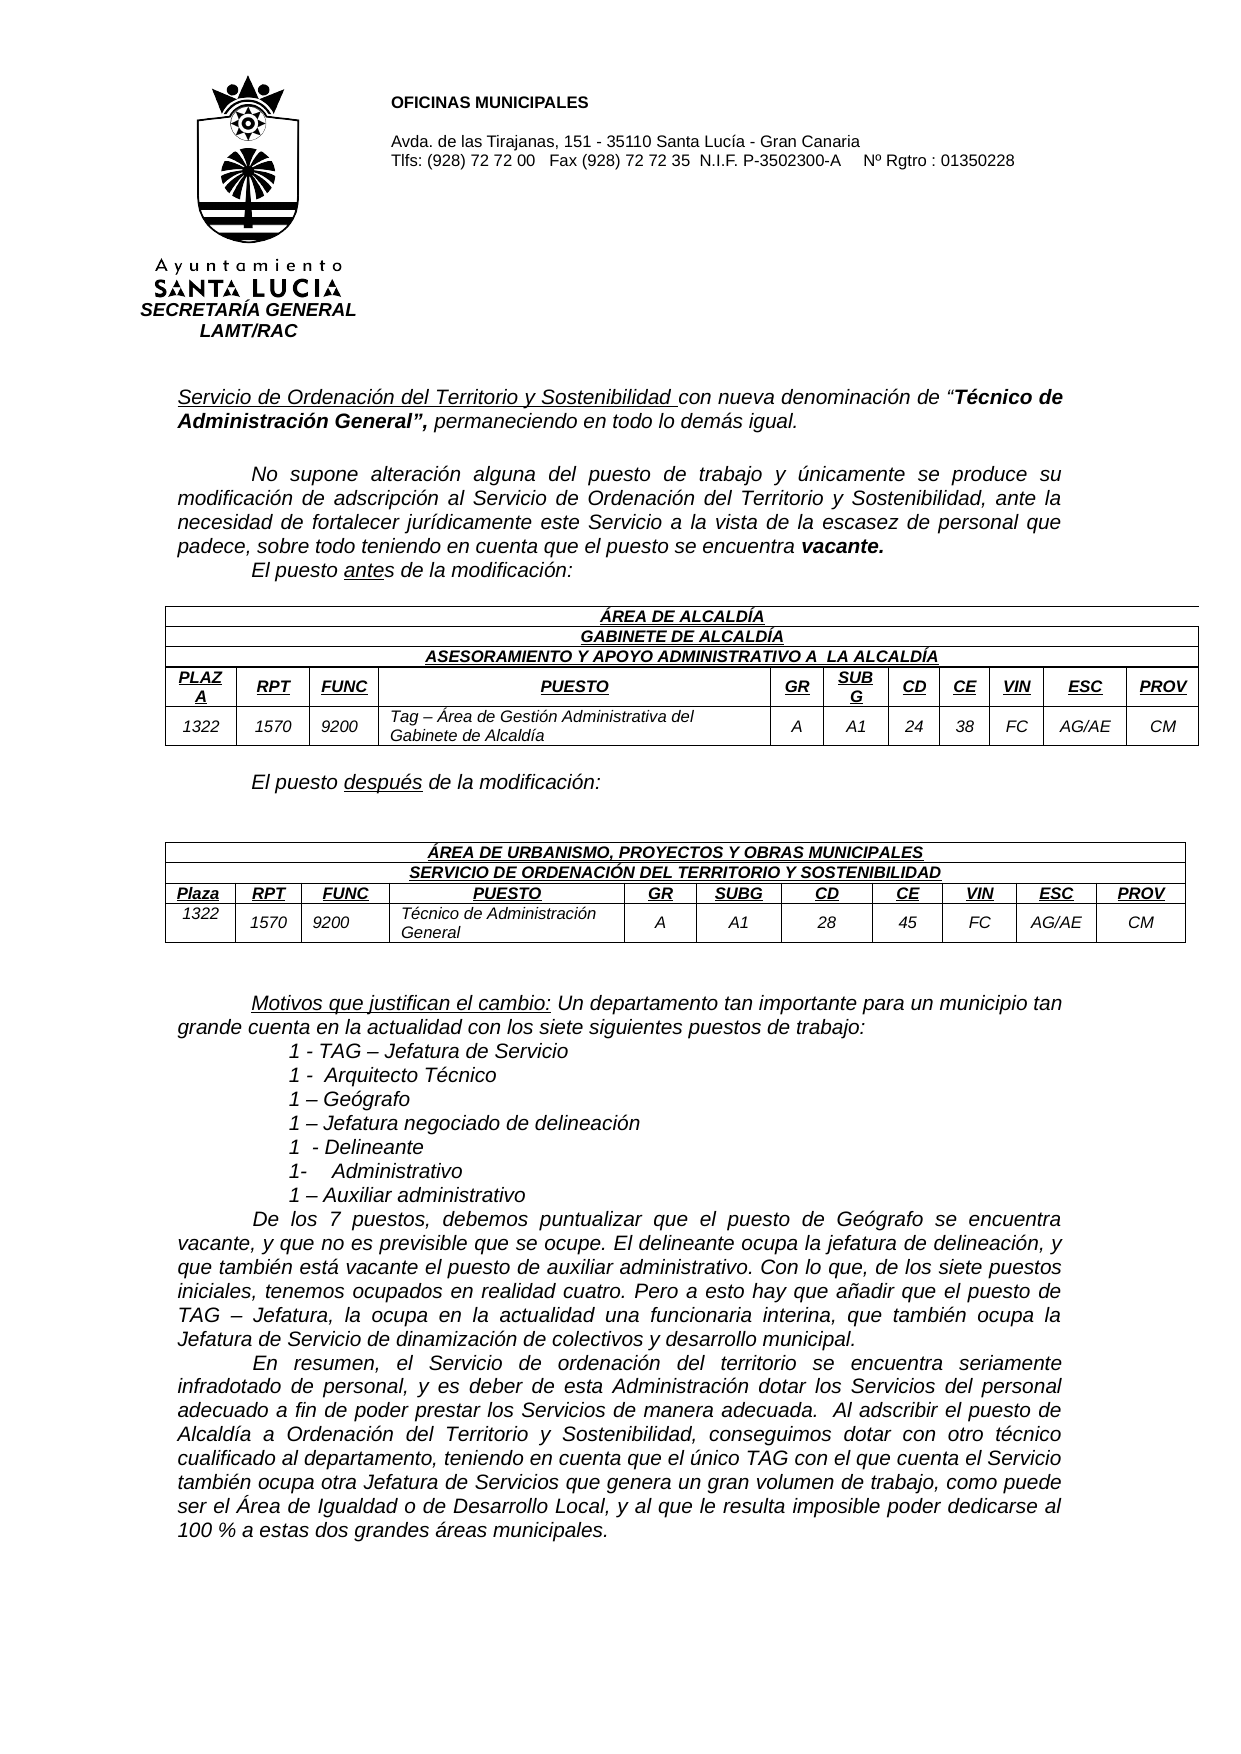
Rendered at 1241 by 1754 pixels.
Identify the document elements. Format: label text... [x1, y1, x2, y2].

table_cell CM [1097, 904, 1185, 942]
list 1 - TAG – Jefatura de Servicio [288, 1039, 1063, 1063]
table_cell SUBG [697, 884, 781, 903]
text El puesto antes de la modificación: [177, 558, 1063, 582]
table_cell Técnico de Administración General [390, 904, 624, 942]
table_cell A [625, 904, 696, 942]
table_cell A1 [824, 707, 888, 745]
text En resumen, el Servicio de ordenación del territorio se encuentra seriamente infradotado de personal, y es deber de esta Administración dotar los Servicios del personal adecuado a fin de poder prestar los Servicios de manera adecuada. Al adscribir el puesto de Alcaldía a Ordenación del Territorio y Sostenibilidad, conseguimos dotar con otro técnico cualificado al departamento, teniendo en cuenta que el único TAG con el que cuenta el Servicio también ocupa otra Jefatura de Servicios que genera un gran volumen de trabajo, como puede ser el Área de Igualdad o de Desarrollo Local, y al que le resulta imposible poder dedicarse al 100 % a estas dos grandes áreas municipales. [177, 1350, 1063, 1542]
table_cell 1570 [237, 707, 309, 745]
table_cell AG/AE [1017, 904, 1096, 942]
table_cell Tag – Área de Gestión Administrativa del Gabinete de Alcaldía [379, 707, 770, 745]
table_cell GR [625, 884, 696, 903]
table_cell 24 [889, 707, 939, 745]
table_cell ESC [1044, 668, 1126, 706]
table_cell A1 [697, 904, 781, 942]
table_cell 1322 [166, 904, 235, 942]
table_cell PLAZA [166, 668, 236, 706]
table_cell 9200 [310, 707, 378, 745]
list Administrativo [288, 1159, 1063, 1183]
table_cell VIN [990, 668, 1043, 706]
text De los 7 puestos, debemos puntualizar que el puesto de Geógrafo se encuentra vacante, y que no es previsible que se ocupe. El delineante ocupa la jefatura de delineación, y que también está vacante el puesto de auxiliar administrativo. Con lo que, de los siete puestos iniciales, tenemos ocupados en realidad cuatro. Pero a esto hay que añadir que el puesto de TAG – Jefatura, la ocupa en la actualidad una funcionaria interina, que también ocupa la Jefatura de Servicio de dinamización de colectivos y desarrollo municipal. [177, 1207, 1063, 1350]
table_cell VIN [943, 884, 1016, 903]
table_cell Plaza [166, 884, 235, 903]
table_cell 1322 [166, 707, 236, 745]
table_cell SUBG [824, 668, 888, 706]
table_cell GR [771, 668, 823, 706]
table_cell PUESTO [379, 668, 770, 706]
table_cell PROV [1127, 668, 1198, 706]
table_cell 9200 [302, 904, 389, 942]
table_cell ESC [1017, 884, 1096, 903]
table_cell 28 [782, 904, 872, 942]
table_cell A [771, 707, 823, 745]
table_cell PROV [1097, 884, 1185, 903]
table_cell FUNC [302, 884, 389, 903]
table_cell 38 [940, 707, 989, 745]
table_cell CE [873, 884, 942, 903]
table_cell RPT [237, 668, 309, 706]
table_cell AG/AE [1044, 707, 1126, 745]
table_cell CD [782, 884, 872, 903]
list 1 – Auxiliar administrativo [288, 1183, 1063, 1207]
table_header ÁREA DE URBANISMO, PROYECTOS Y OBRAS MUNICIPALES [166, 843, 1185, 862]
table_cell ASESORAMIENTO Y APOYO ADMINISTRATIVO A LA ALCALDÍA [166, 647, 1198, 666]
list 1 – Jefatura negociado de delineación [288, 1111, 1063, 1135]
table_cell CE [940, 668, 989, 706]
table_cell 45 [873, 904, 942, 942]
text Servicio de Ordenación del Territorio y Sostenibilidad con nueva denominación de “Técnico de Administración General”, permaneciendo en todo lo demás igual. [177, 385, 1063, 433]
table_cell GABINETE DE ALCALDÍA [166, 627, 1198, 646]
table_cell PUESTO [390, 884, 624, 903]
table_cell FC [943, 904, 1016, 942]
table_cell FC [990, 707, 1043, 745]
text Motivos que justifican el cambio: Un departamento tan importante para un municipio tan grande cuenta en la actualidad con los siete siguientes puestos de trabajo: [177, 991, 1063, 1039]
text No supone alteración alguna del puesto de trabajo y únicamente se produce su modificación de adscripción al Servicio de Ordenación del Territorio y Sostenibilidad, ante la necesidad de fortalecer jurídicamente este Servicio a la vista de la escasez de personal que padece, sobre todo teniendo en cuenta que el puesto se encuentra vacante. [177, 462, 1063, 558]
text El puesto después de la modificación: [177, 770, 1063, 794]
table_cell 1570 [236, 904, 301, 942]
table_header ÁREA DE ALCALDÍA [166, 607, 1199, 626]
table_cell CM [1127, 707, 1198, 745]
table_cell FUNC [310, 668, 378, 706]
list 1 - Arquitecto Técnico [288, 1063, 1063, 1087]
table_cell CD [889, 668, 939, 706]
table_cell RPT [236, 884, 301, 903]
table_cell SERVICIO DE ORDENACIÓN DEL TERRITORIO Y SOSTENIBILIDAD [166, 863, 1185, 882]
list 1 – Geógrafo [288, 1087, 1063, 1111]
list 1 - Delineante [288, 1135, 1063, 1159]
